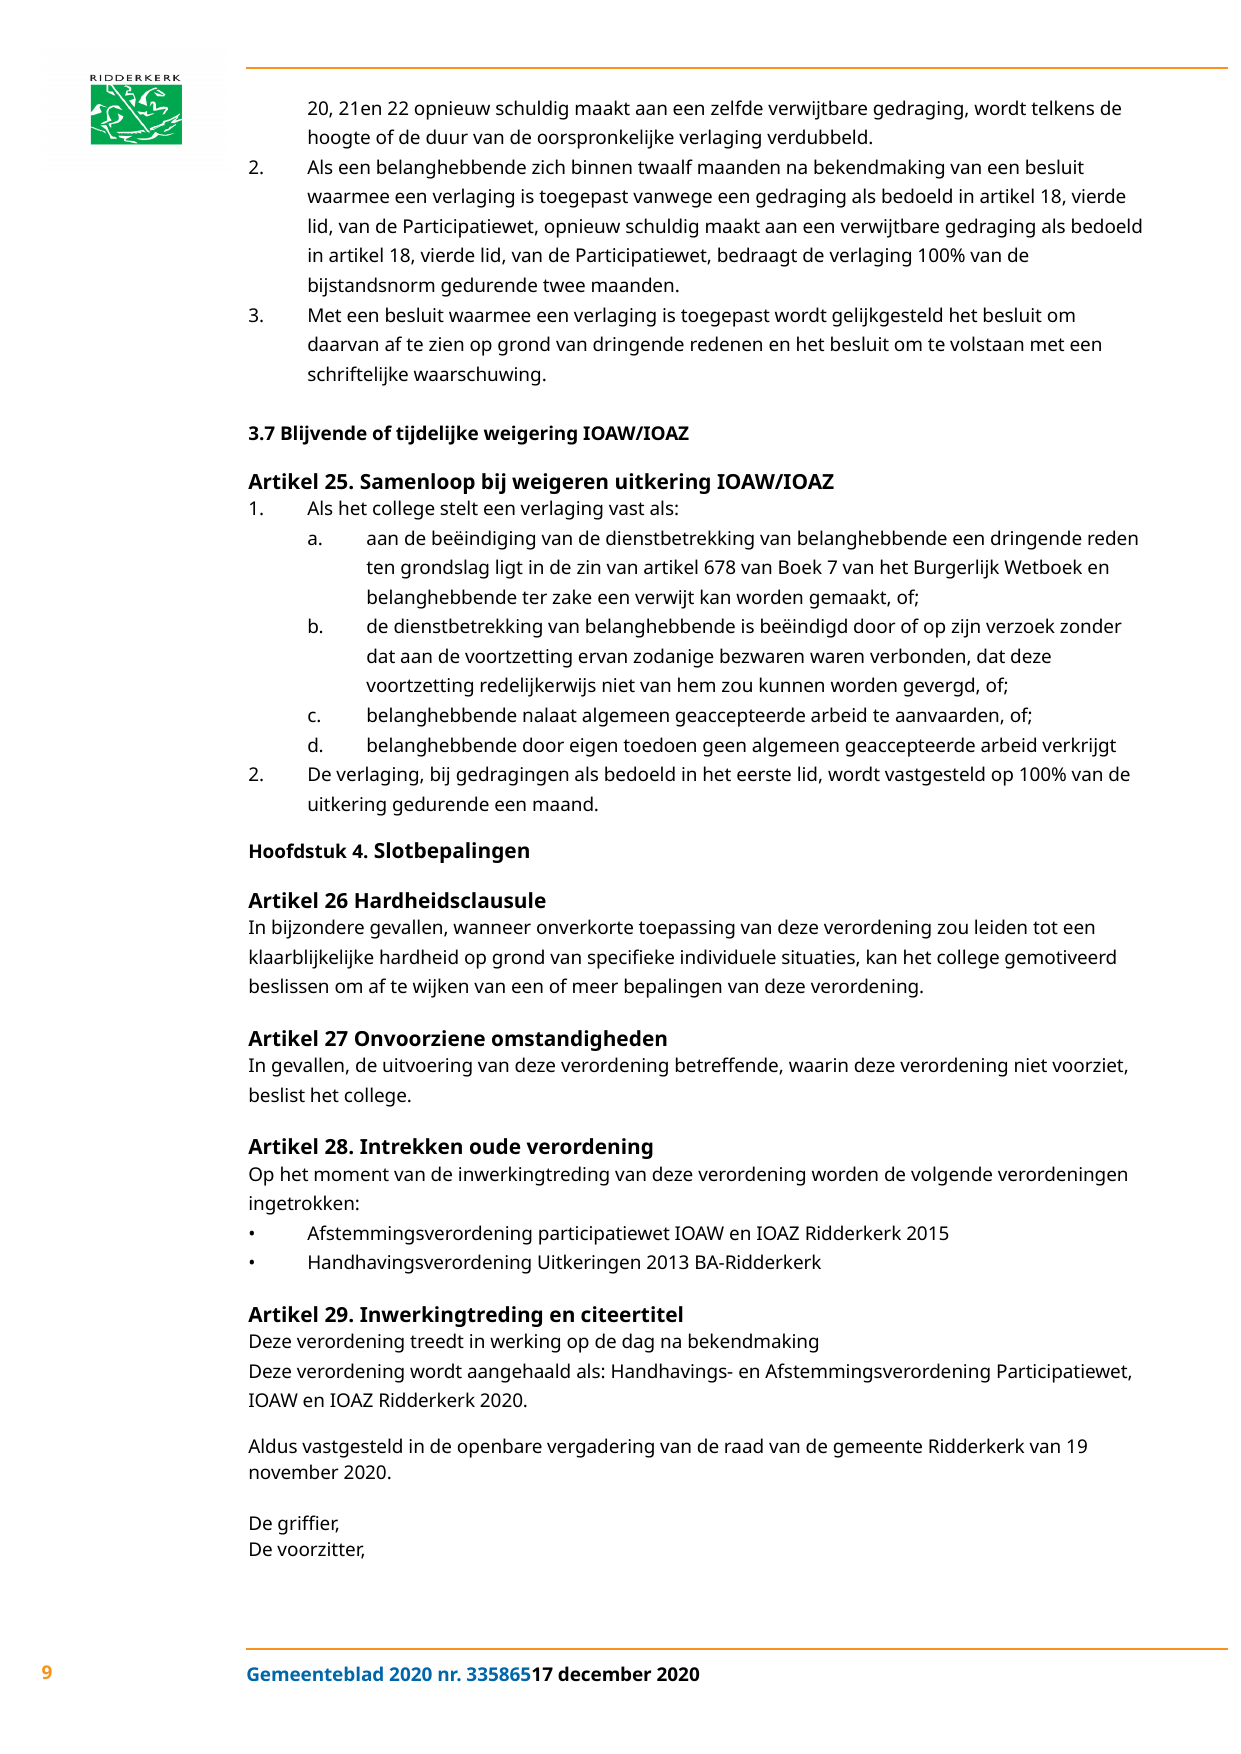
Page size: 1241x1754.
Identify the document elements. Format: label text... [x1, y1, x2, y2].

list Als het college stelt een verlaging vast als: [248, 495, 1152, 521]
text De voorzitter, [248, 1536, 1152, 1562]
list De verlaging, bij gedragingen als bedoeld in het eerste lid, wordt vastgesteld op 100% van de uitkering gedurende een maand. [248, 761, 1152, 817]
list Afstemmingsverordening participatiewet IOAW en IOAZ Ridderkerk 2015 [248, 1220, 1152, 1246]
list 20, 21en 22 opnieuw schuldig maakt aan een zelfde verwijtbare gedraging, wordt telkens de hoogte of de duur van de oorspronkelijke verlaging verdubbeld. [248, 95, 1152, 150]
list Handhavingsverordening Uitkeringen 2013 BA-Ridderkerk [248, 1249, 1152, 1275]
text Artikel 25. Samenloop bij weigeren uitkering IOAW/IOAZ [248, 467, 1152, 495]
text De griffier, [248, 1510, 1152, 1536]
list belanghebbende nalaat algemeen geaccepteerde arbeid te aanvaarden, of; [307, 702, 1152, 728]
list belanghebbende door eigen toedoen geen algemeen geaccepteerde arbeid verkrijgt [307, 732, 1152, 758]
text Artikel 27 Onvoorziene omstandigheden [248, 1024, 1152, 1052]
text In gevallen, de uitvoering van deze verordening betreffende, waarin deze verordening niet voorziet, beslist het college. [248, 1052, 1152, 1108]
text Artikel 29. Inwerkingtreding en citeertitel [248, 1300, 1152, 1328]
text 3.7 Blijvende of tijdelijke weigering IOAW/IOAZ [248, 420, 1152, 446]
text Artikel 26 Hardheidsclausule [248, 886, 1152, 914]
text Aldus vastgesteld in de openbare vergadering van de raad van de gemeente Ridderkerk van 19 november 2020. [248, 1433, 1152, 1485]
list Met een besluit waarmee een verlaging is toegepast wordt gelijkgesteld het besluit om daarvan af te zien op grond van dringende redenen en het besluit om te volstaan met een schriftelijke waarschuwing. [248, 302, 1152, 387]
text Deze verordening treedt in werking op de dag na bekendmaking [248, 1328, 1152, 1354]
picture [41, 47, 231, 172]
text Deze verordening wordt aangehaald als: Handhavings- en Afstemmingsverordening Participatiewet, IOAW en IOAZ Ridderkerk 2020. [248, 1358, 1152, 1413]
text In bijzondere gevallen, wanneer onverkorte toepassing van deze verordening zou leiden tot een klaarblijkelijke hardheid op grond van specifieke individuele situaties, kan het college gemotiveerd beslissen om af te wijken van een of meer bepalingen van deze verordening. [248, 914, 1152, 999]
text Op het moment van de inwerkingtreding van deze verordening worden de volgende verordeningen ingetrokken: [248, 1161, 1152, 1216]
list de dienstbetrekking van belanghebbende is beëindigd door of op zijn verzoek zonder dat aan de voortzetting ervan zodanige bezwaren waren verbonden, dat deze voortzetting redelijkerwijs niet van hem zou kunnen worden gevergd, of; [307, 613, 1152, 698]
text Hoofdstuk 4. Slotbepalingen [248, 837, 1152, 865]
list aan de beëindiging van de dienstbetrekking van belanghebbende een dringende reden ten grondslag ligt in de zin van artikel 678 van Boek 7 van het Burgerlijk Wetboek en belanghebbende ter zake een verwijt kan worden gemaakt, of; [307, 525, 1152, 610]
text Artikel 28. Intrekken oude verordening [248, 1132, 1152, 1161]
list Als een belanghebbende zich binnen twaalf maanden na bekendmaking van een besluit waarmee een verlaging is toegepast vanwege een gedraging als bedoeld in artikel 18, vierde lid, van de Participatiewet, opnieuw schuldig maakt aan een verwijtbare gedraging als bedoeld in artikel 18, vierde lid, van de Participatiewet, bedraagt de verlaging 100% van de bijstandsnorm gedurende twee maanden. [248, 154, 1152, 298]
